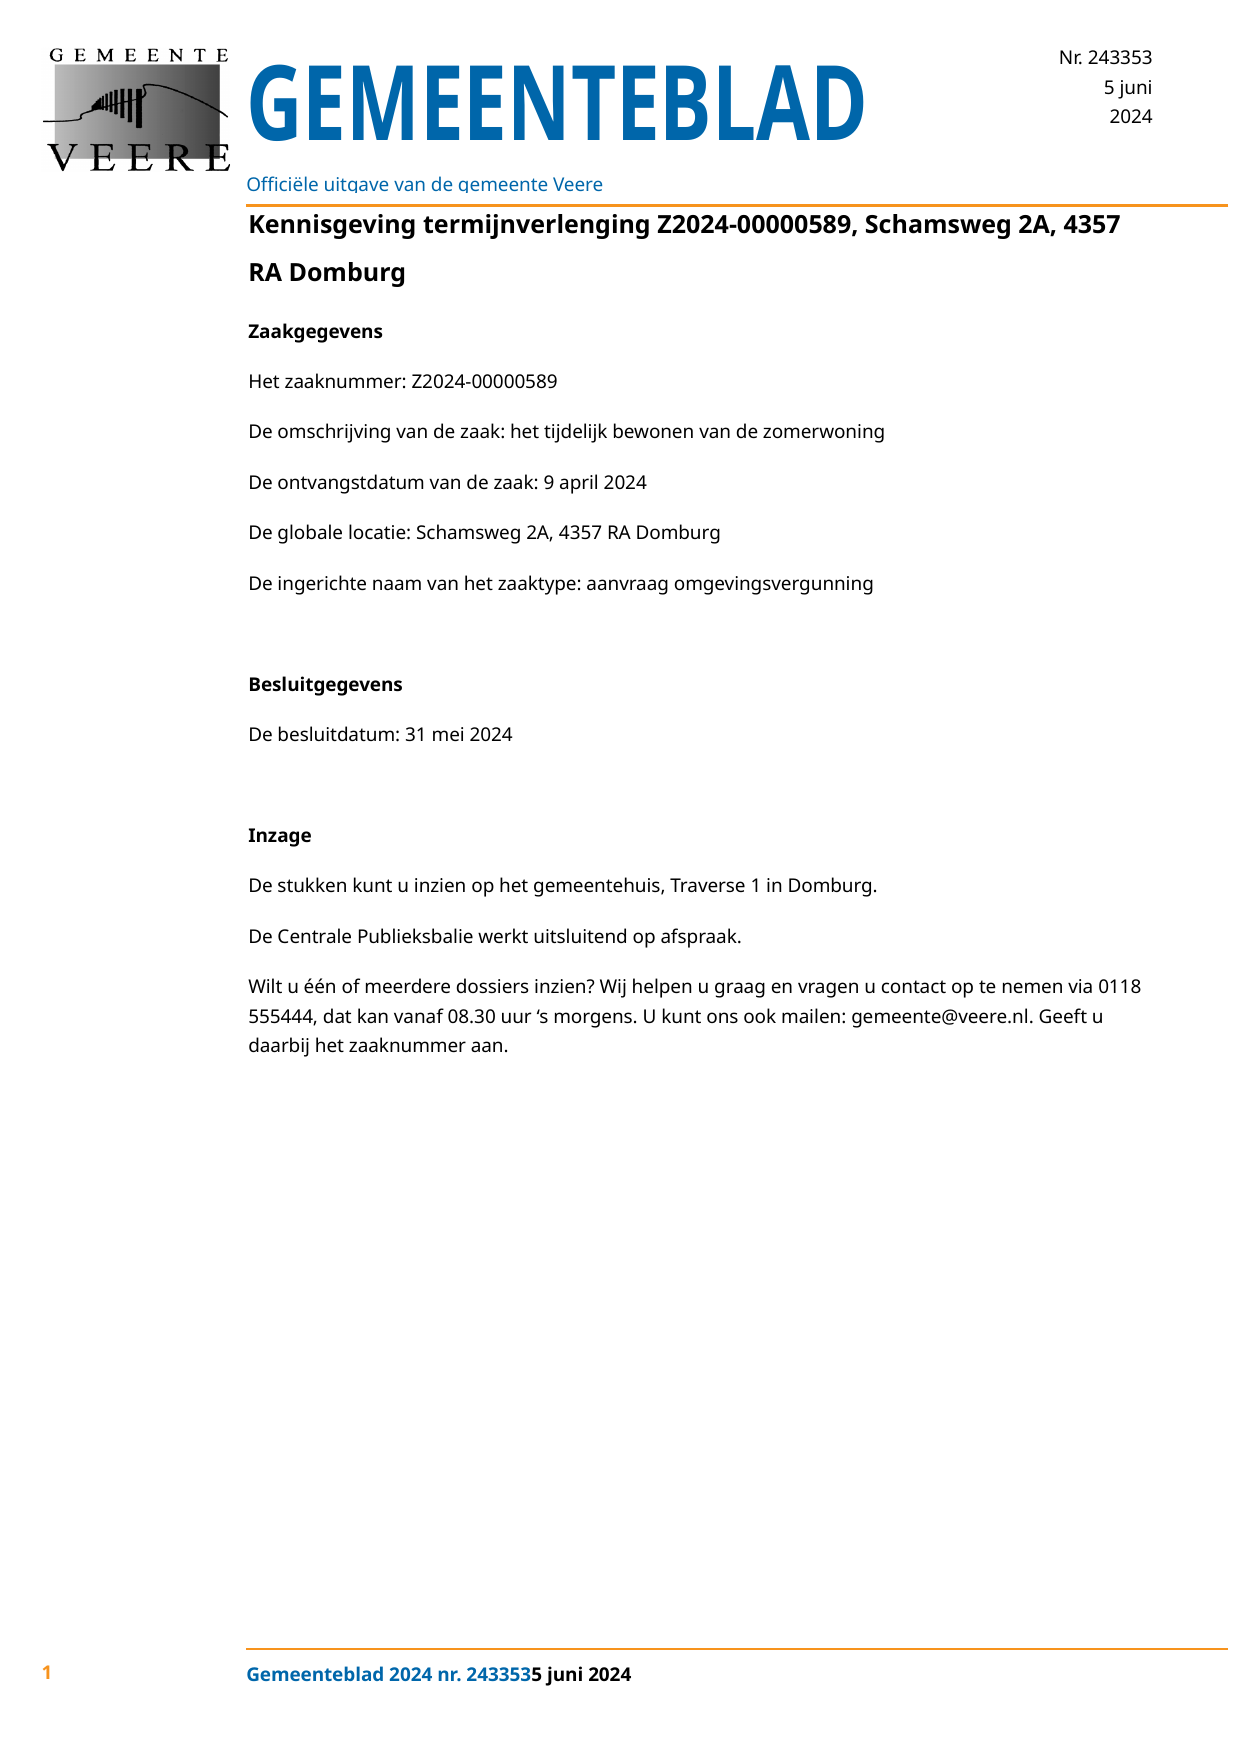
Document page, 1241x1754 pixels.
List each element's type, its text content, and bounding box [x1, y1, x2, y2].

text De globale locatie: Schamsweg 2A, 4357 RA Domburg [248, 519, 1152, 545]
text De omschrijving van de zaak: het tijdelijk bewonen van de zomerwoning [248, 419, 1152, 444]
text Inzage [248, 822, 1152, 848]
text De besluitdatum: 31 mei 2024 [248, 721, 1152, 747]
text De stukken kunt u inzien op het gemeentehuis, Traverse 1 in Domburg. [248, 872, 1152, 898]
text Zaakgegevens [248, 318, 1152, 344]
text De ingerichte naam van het zaaktype: aanvraag omgevingsvergunning [248, 570, 1152, 596]
text Kennisgeving termijnverlenging Z2024-00000589, Schamsweg 2A, 4357 RA Domburg [248, 207, 1152, 288]
text De ontvangstdatum van de zaak: 9 april 2024 [248, 469, 1152, 495]
text Besluitgegevens [248, 671, 1152, 697]
text Wilt u één of meerdere dossiers inzien? Wij helpen u graag en vragen u contact op te nemen via 0118 555444, dat kan vanaf 08.30 uur ‘s morgens. U kunt ons ook mailen: gemeente@veere.nl. Geeft u daarbij het zaaknummer aan. [248, 973, 1152, 1058]
picture [41, 47, 231, 172]
text Het zaaknummer: Z2024-00000589 [248, 368, 1152, 394]
text De Centrale Publieksbalie werkt uitsluitend op afspraak. [248, 923, 1152, 949]
